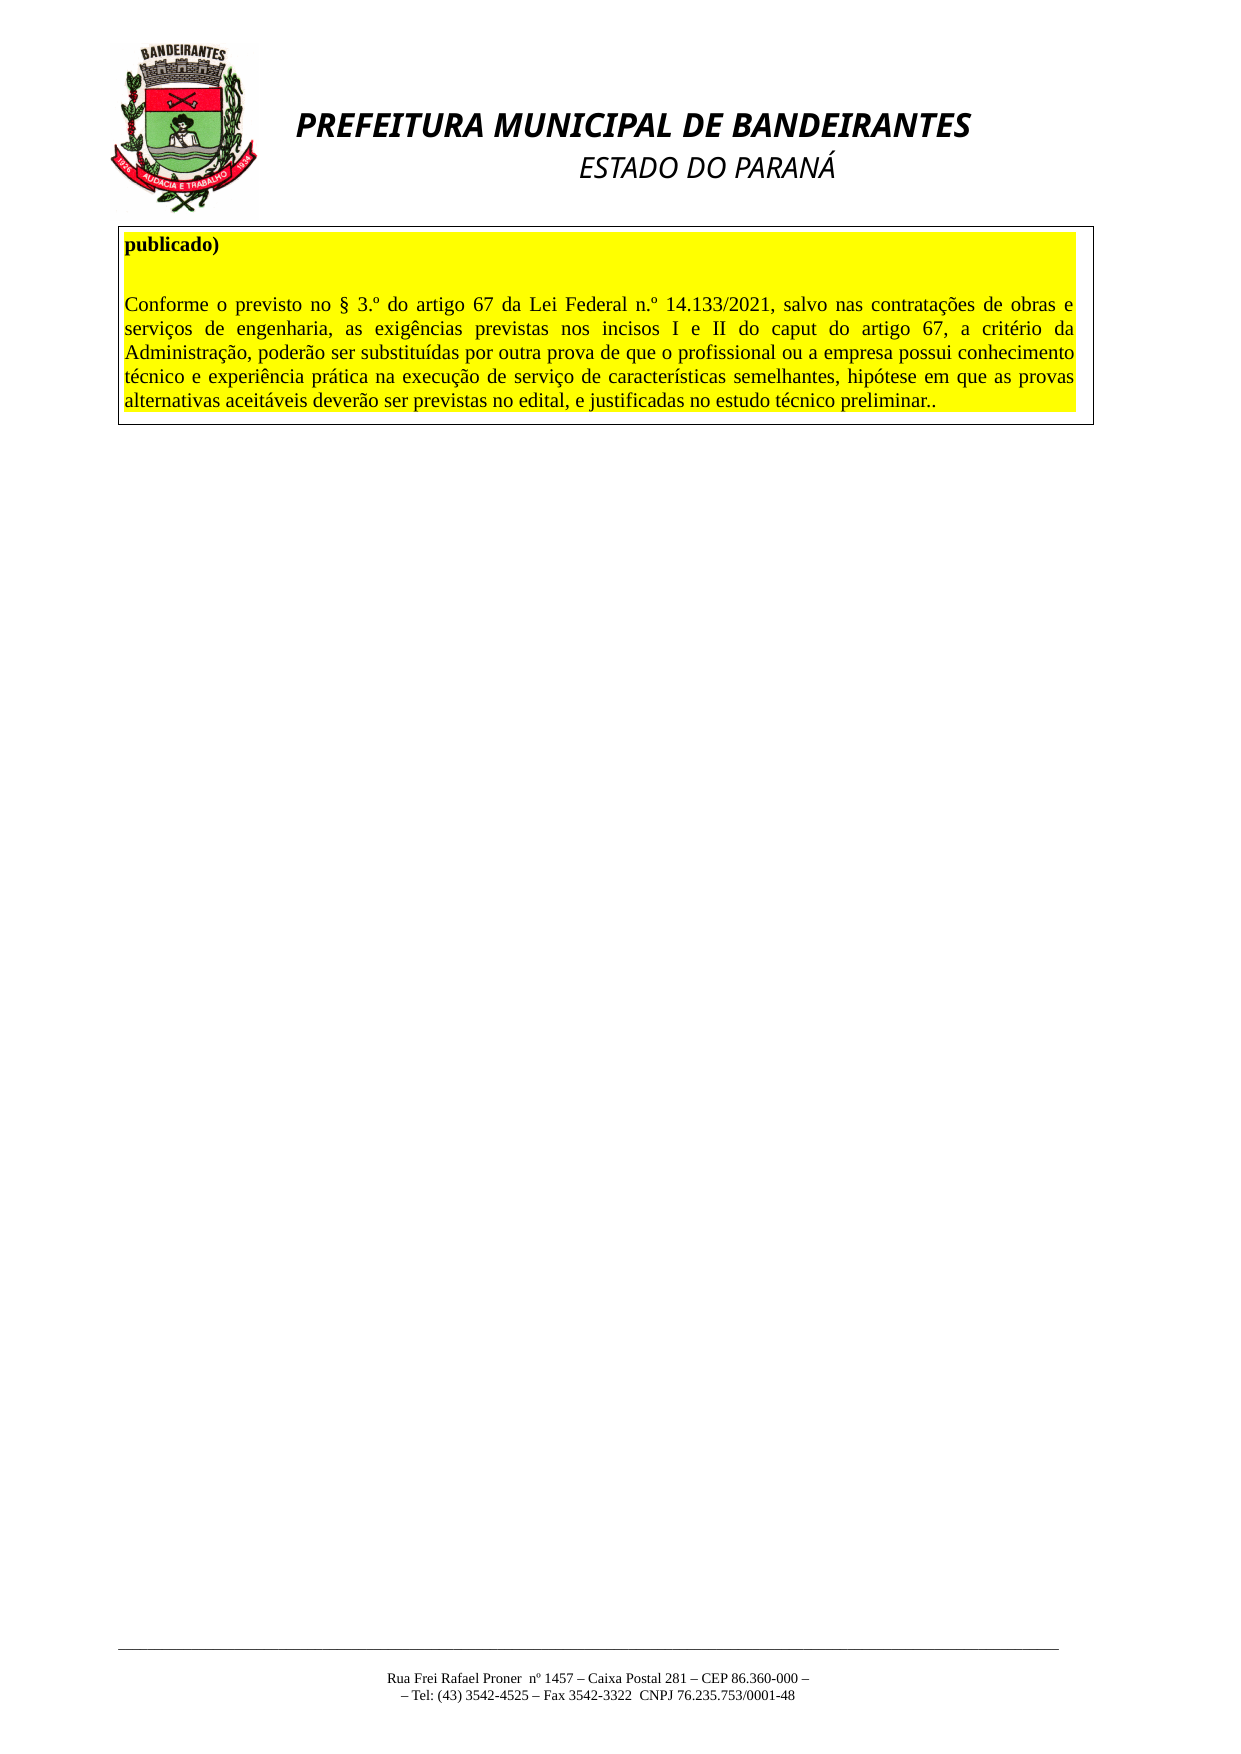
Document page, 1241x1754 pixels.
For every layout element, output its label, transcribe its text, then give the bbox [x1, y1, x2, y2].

picture [109, 43, 259, 221]
table_header publicado) Conforme o previsto no § 3.º do artigo 67 da Lei Federal n.º 14.133/2021, salvo nas contratações de obras e serviços de engenharia, as exigências previstas nos incisos I e II do caput do artigo 67, a critério da Administração, poderão ser substituídas por outra prova de que o profissional ou a empresa possui conhecimento técnico e experiência prática na execução de serviço de características semelhantes, hipótese em que as provas alternativas aceitáveis deverão ser previstas no edital, e justificadas no estudo técnico preliminar.. [119, 227, 1093, 424]
